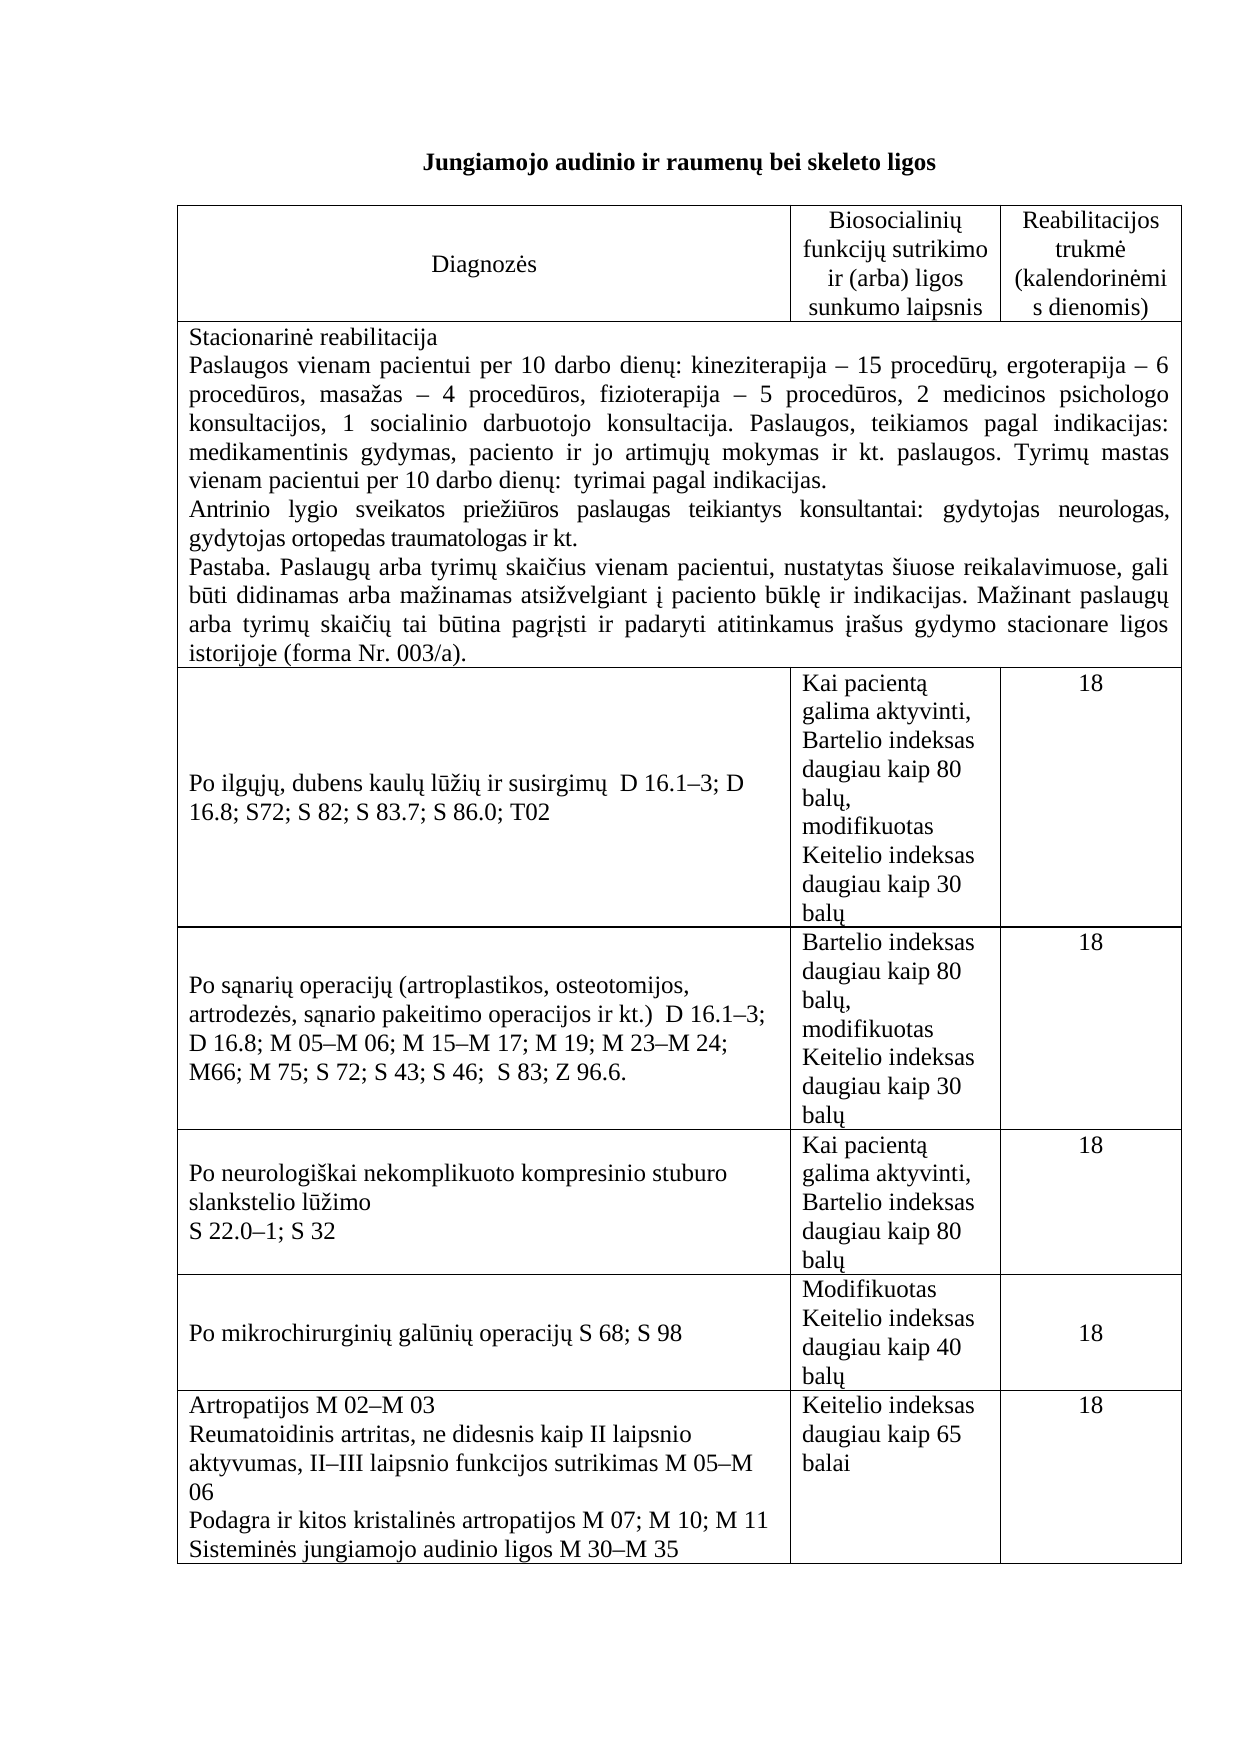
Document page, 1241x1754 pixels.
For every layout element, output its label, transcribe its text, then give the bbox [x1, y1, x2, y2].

table_header Diagnozės [178, 206, 790, 321]
table_cell 18 [1001, 1130, 1181, 1273]
table_cell Kai pacientą galima aktyvinti, Bartelio indeksas daugiau kaip 80 balų, modifikuotas Keitelio indeksas daugiau kaip 30 balų [791, 668, 1000, 926]
text Jungiamojo audinio ir raumenų bei skeleto ligos [177, 147, 1181, 176]
table_cell 18 [1001, 928, 1181, 1129]
table_cell Po ilgųjų, dubens kaulų lūžių ir susirgimų D 16.1–3; D 16.8; S72; S 82; S 83.7; S 86.0; T02 [178, 668, 790, 926]
table_cell 18 [1001, 1391, 1181, 1563]
table_cell Po sąnarių operacijų (artroplastikos, osteotomijos, artrodezės, sąnario pakeitimo operacijos ir kt.) D 16.1–3; D 16.8; M 05–M 06; M 15–M 17; M 19; M 23–M 24; M66; M 75; S 72; S 43; S 46; S 83; Z 96.6. [178, 928, 790, 1129]
table_cell Stacionarinė reabilitacija Paslaugos vienam pacientui per 10 darbo dienų: kineziterapija – 15 procedūrų, ergoterapija – 6 procedūros, masažas – 4 procedūros, fizioterapija – 5 procedūros, 2 medicinos psichologo konsultacijos, 1 socialinio darbuotojo konsultacija. Paslaugos, teikiamos pagal indikacijas: medikamentinis gydymas, paciento ir jo artimųjų mokymas ir kt. paslaugos. Tyrimų mastas vienam pacientui per 10 darbo dienų: tyrimai pagal indikacijas. Antrinio lygio sveikatos priežiūros paslaugas teikiantys konsultantai: gydytojas neurologas, gydytojas ortopedas traumatologas ir kt. Pastaba. Paslaugų arba tyrimų skaičius vienam pacientui, nustatytas šiuose reikalavimuose, gali būti didinamas arba mažinamas atsižvelgiant į paciento būklę ir indikacijas. Mažinant paslaugų arba tyrimų skaičių tai būtina pagrįsti ir padaryti atitinkamus įrašus gydymo stacionare ligos istorijoje (forma Nr. 003/a). [178, 322, 1181, 667]
table_cell Keitelio indeksas daugiau kaip 65 balai [791, 1391, 1000, 1563]
table_cell 18 [1001, 668, 1181, 926]
table_cell Artropatijos M 02–M 03 Reumatoidinis artritas, ne didesnis kaip II laipsnio aktyvumas, II–III laipsnio funkcijos sutrikimas M 05–M 06 Podagra ir kitos kristalinės artropatijos M 07; M 10; M 11 Sisteminės jungiamojo audinio ligos M 30–M 35 [178, 1391, 790, 1563]
table_cell Modifikuotas Keitelio indeksas daugiau kaip 40 balų [791, 1275, 1000, 1389]
table_cell Po mikrochirurginių galūnių operacijų S 68; S 98 [178, 1275, 790, 1389]
table_cell 18 [1001, 1275, 1181, 1389]
table_cell Kai pacientą galima aktyvinti, Bartelio indeksas daugiau kaip 80 balų [791, 1130, 1000, 1273]
table_cell Bartelio indeksas daugiau kaip 80 balų, modifikuotas Keitelio indeksas daugiau kaip 30 balų [791, 928, 1000, 1129]
table_header Reabilitacijos trukmė (kalendorinėmis dienomis) [1001, 206, 1181, 321]
table_header Biosocialinių funkcijų sutrikimo ir (arba) ligos sunkumo laipsnis [791, 206, 1000, 321]
table_cell Po neurologiškai nekomplikuoto kompresinio stuburo slankstelio lūžimo S 22.0–1; S 32 [178, 1130, 790, 1273]
